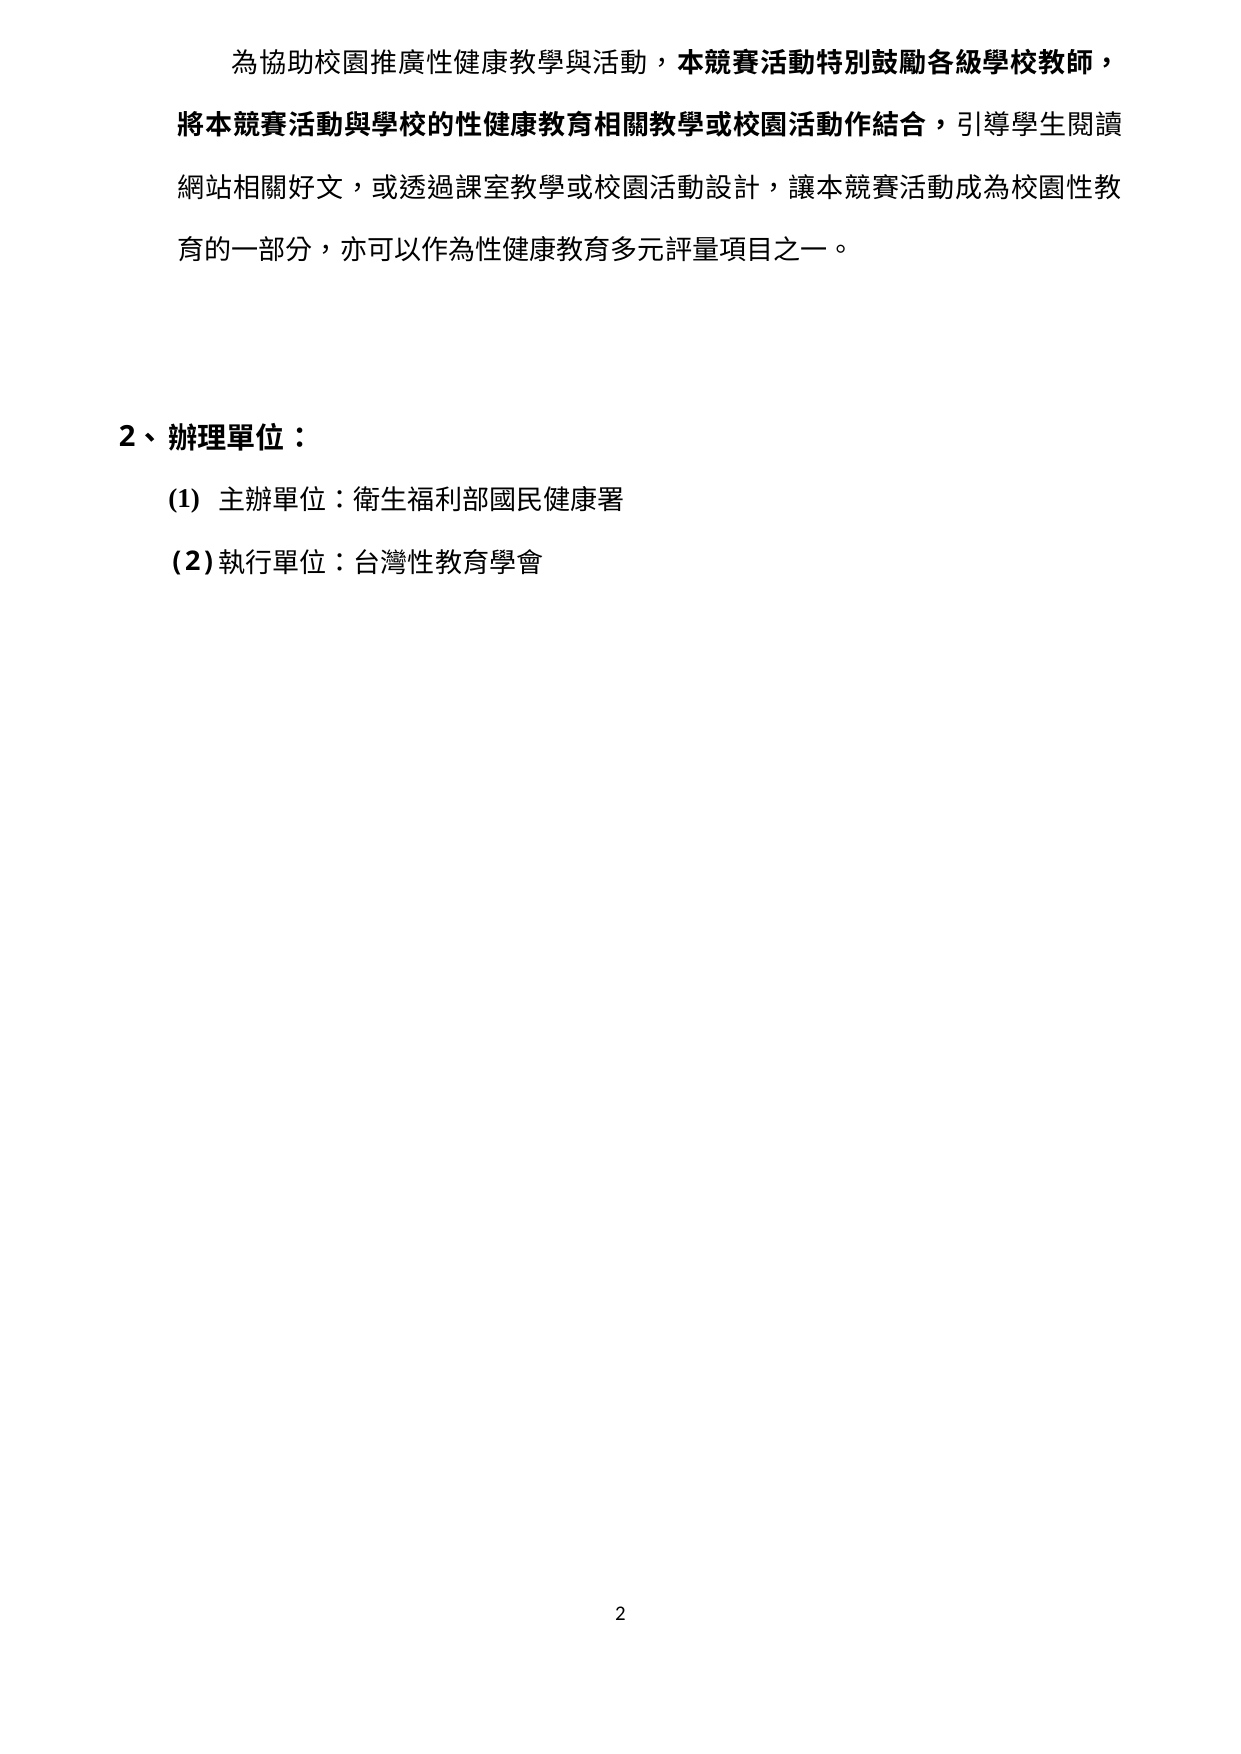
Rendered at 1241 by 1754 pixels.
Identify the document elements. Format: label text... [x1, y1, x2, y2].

list 執行單位：台灣性教育學會 [168, 519, 1122, 581]
list 辦理單位： [118, 394, 1122, 456]
list 主辦單位：衛生福利部國民健康署 [168, 456, 1122, 519]
text 為協助校園推廣性健康教學與活動，本競賽活動特別鼓勵各級學校教師，將本競賽活動與學校的性健康教育相關教學或校園活動作結合，引導學生閱讀網站相關好文，或透過課室教學或校園活動設計，讓本競賽活動成為校園性教育的一部分，亦可以作為性健康教育多元評量項目之一。 [177, 19, 1122, 269]
